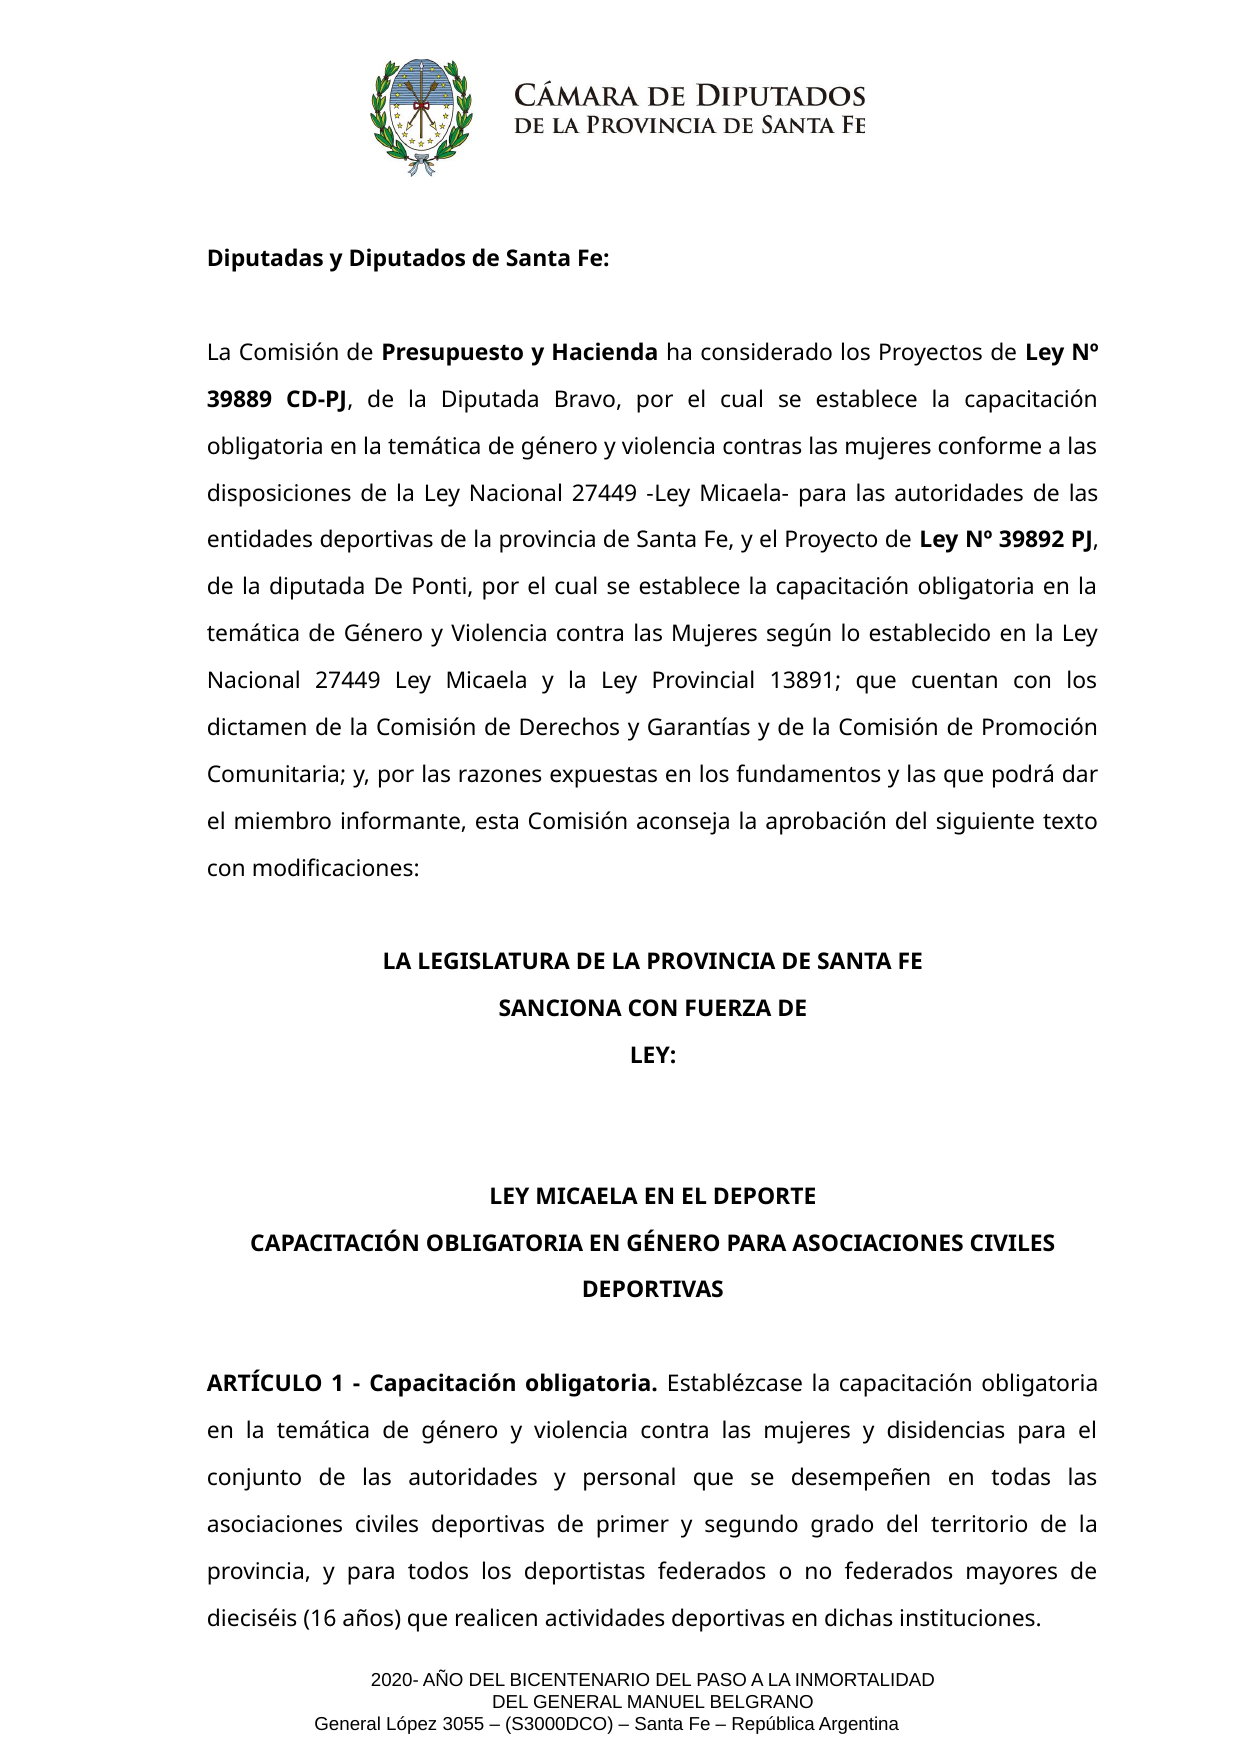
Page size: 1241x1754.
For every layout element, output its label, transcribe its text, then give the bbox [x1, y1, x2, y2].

text LEY: [207, 1039, 1099, 1070]
text ARTÍCULO 1 - Capacitación obligatoria. Establézcase la capacitación obligatoria en la temática de género y violencia contra las mujeres y disidencias para el conjunto de las autoridades y personal que se desempeñen en todas las asociaciones civiles deportivas de primer y segundo grado del territorio de la provincia, y para todos los deportistas federados o no federados mayores de dieciséis (16 años) que realicen actividades deportivas en dichas instituciones. [207, 1367, 1099, 1633]
text LEY MICAELA EN EL DEPORTE [207, 1180, 1099, 1211]
text Diputadas y Diputados de Santa Fe: [207, 242, 1099, 273]
text CAPACITACIÓN OBLIGATORIA EN GÉNERO PARA ASOCIACIONES CIVILES DEPORTIVAS [207, 1227, 1099, 1305]
text SANCIONA CON FUERZA DE [207, 992, 1099, 1023]
text LA LEGISLATURA DE LA PROVINCIA DE SANTA FE [207, 945, 1099, 977]
text La Comisión de Presupuesto y Hacienda ha considerado los Proyectos de Ley Nº 39889 CD-PJ, de la Diputada Bravo, por el cual se establece la capacitación obligatoria en la temática de género y violencia contras las mujeres conforme a las disposiciones de la Ley Nacional 27449 -Ley Micaela- para las autoridades de las entidades deportivas de la provincia de Santa Fe, y el Proyecto de Ley Nº 39892 PJ, de la diputada De Ponti, por el cual se establece la capacitación obligatoria en la temática de Género y Violencia contra las Mujeres según lo establecido en la Ley Nacional 27449 Ley Micaela y la Ley Provincial 13891; que cuentan con los dictamen de la Comisión de Derechos y Garantías y de la Comisión de Promoción Comunitaria; y, por las razones expuestas en los fundamentos y las que podrá dar el miembro informante, esta Comisión aconseja la aprobación del siguiente texto con modificaciones: [207, 336, 1099, 883]
picture [370, 59, 865, 181]
